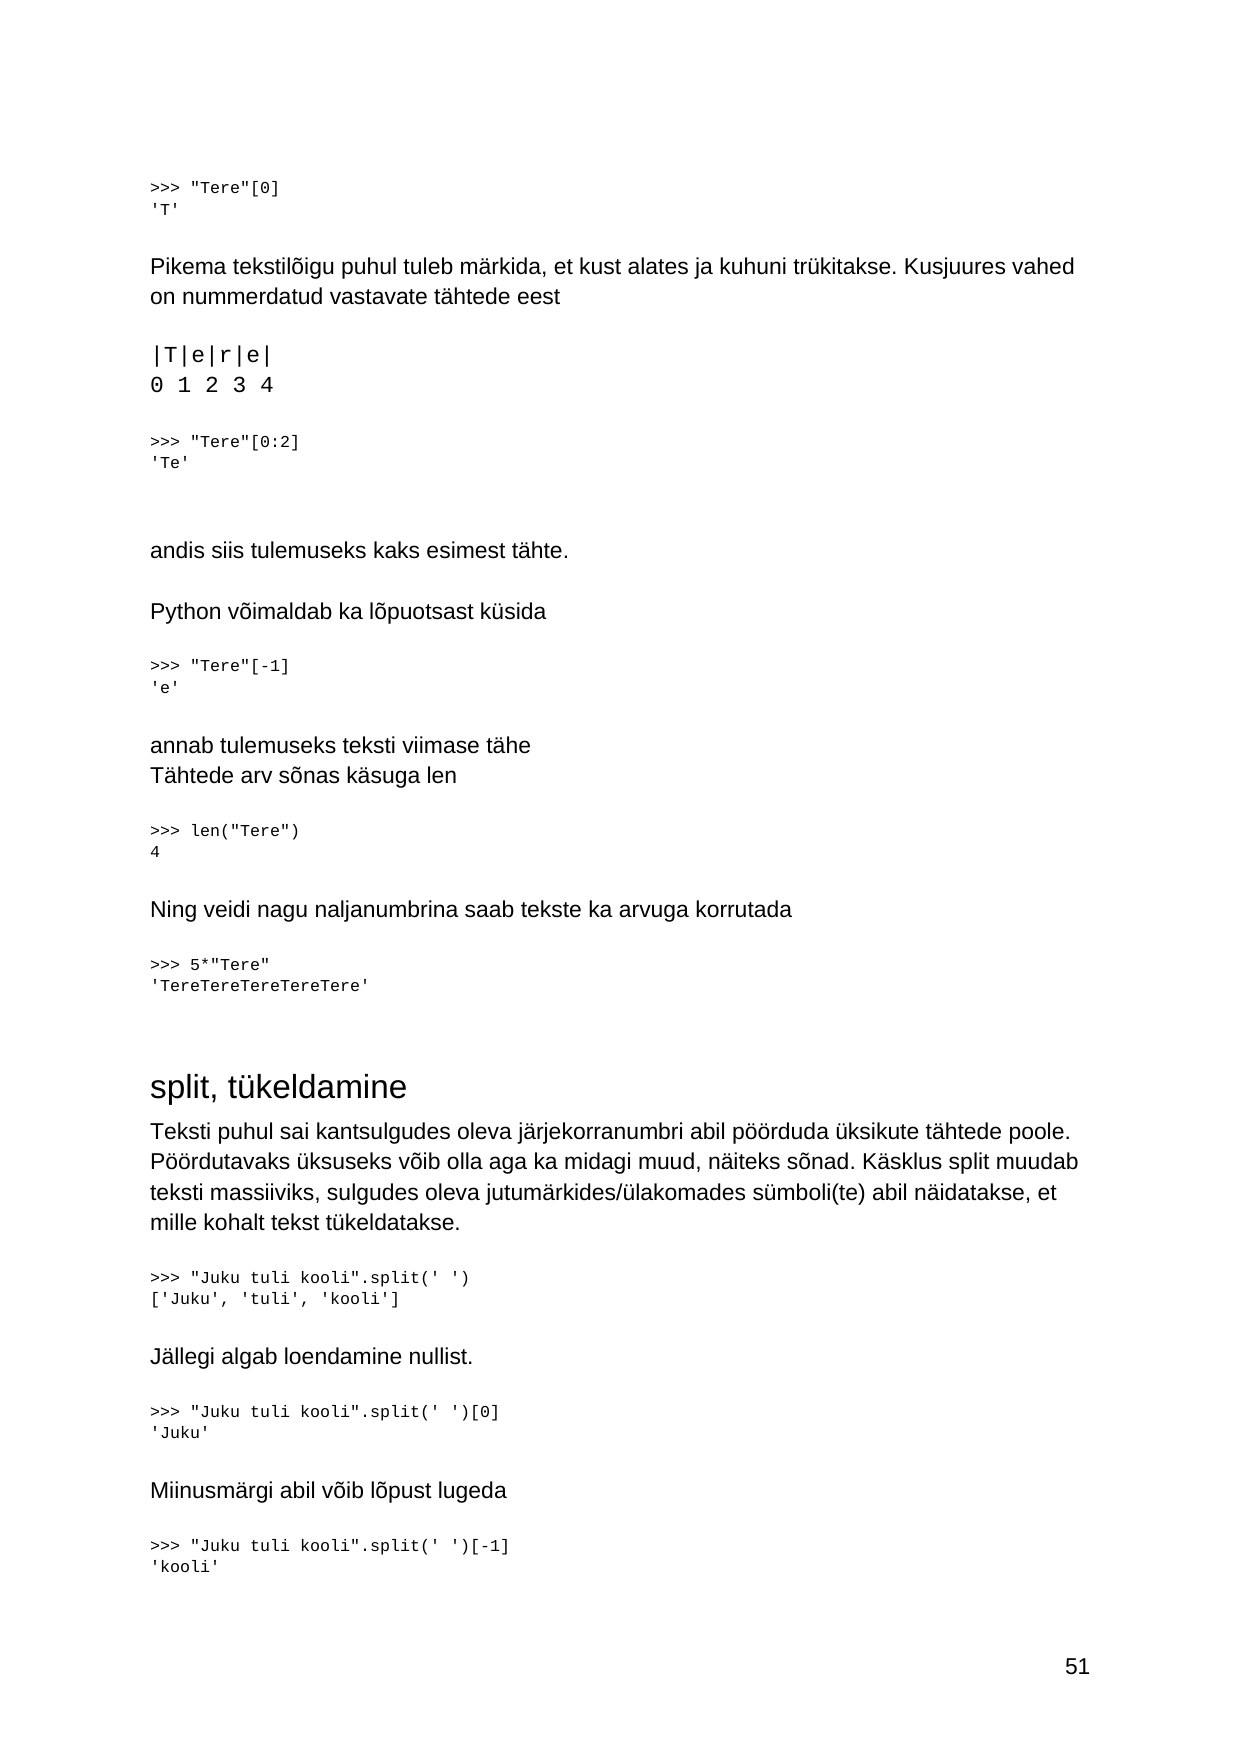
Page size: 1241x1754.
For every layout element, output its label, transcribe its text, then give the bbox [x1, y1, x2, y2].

text Tähtede arv sõnas käsuga len [150, 762, 1090, 788]
text Miinusmärgi abil võib lõpust lugeda [150, 1477, 1090, 1503]
text >>> "Juku tuli kooli".split(' ')[-1] [150, 1537, 1090, 1556]
text 'kooli' [150, 1559, 1090, 1578]
text >>> "Juku tuli kooli".split(' ') [150, 1269, 1090, 1288]
text >>> "Tere"[0:2] [150, 433, 1090, 452]
text |T|e|r|e| [150, 344, 1090, 369]
text Teksti puhul sai kantsulgudes oleva järjekorranumbri abil pöörduda üksikute tähtede poole. Pöördutavaks üksuseks võib olla aga ka midagi muud, näiteks sõnad. Käsklus split muudab teksti massiiviks, sulgudes oleva jutumärkides/ülakomades sümboli(te) abil näidatakse, et mille kohalt tekst tükeldatakse. [150, 1118, 1090, 1235]
text 'Juku' [150, 1425, 1090, 1444]
text Python võimaldab ka lõpuotsast küsida [150, 598, 1090, 624]
text 'Te' [150, 455, 1090, 474]
text 'T' [150, 201, 1090, 220]
text >>> "Juku tuli kooli".split(' ')[0] [150, 1403, 1090, 1422]
text annab tulemuseks teksti viimase tähe [150, 732, 1090, 758]
text Ning veidi nagu naljanumbrina saab tekste ka arvuga korrutada [150, 896, 1090, 922]
text 'e' [150, 680, 1090, 698]
text >>> "Tere"[0] [150, 179, 1090, 198]
text >>> 5*"Tere" [150, 956, 1090, 975]
text ['Juku', 'tuli', 'kooli'] [150, 1291, 1090, 1310]
subtitle split, tükeldamine [150, 1067, 1090, 1106]
text Jällegi algab loendamine nullist. [150, 1343, 1090, 1369]
text 4 [150, 844, 1090, 863]
text >>> "Tere"[-1] [150, 658, 1090, 677]
text 'TereTereTereTereTere' [150, 978, 1090, 997]
text >>> len("Tere") [150, 822, 1090, 841]
text Pikema tekstilõigu puhul tuleb märkida, et kust alates ja kuhuni trükitakse. Kusjuures vahed on nummerdatud vastavate tähtede eest [150, 253, 1090, 309]
text andis siis tulemuseks kaks esimest tähte. [150, 537, 1090, 563]
text 0 1 2 3 4 [150, 373, 1090, 399]
